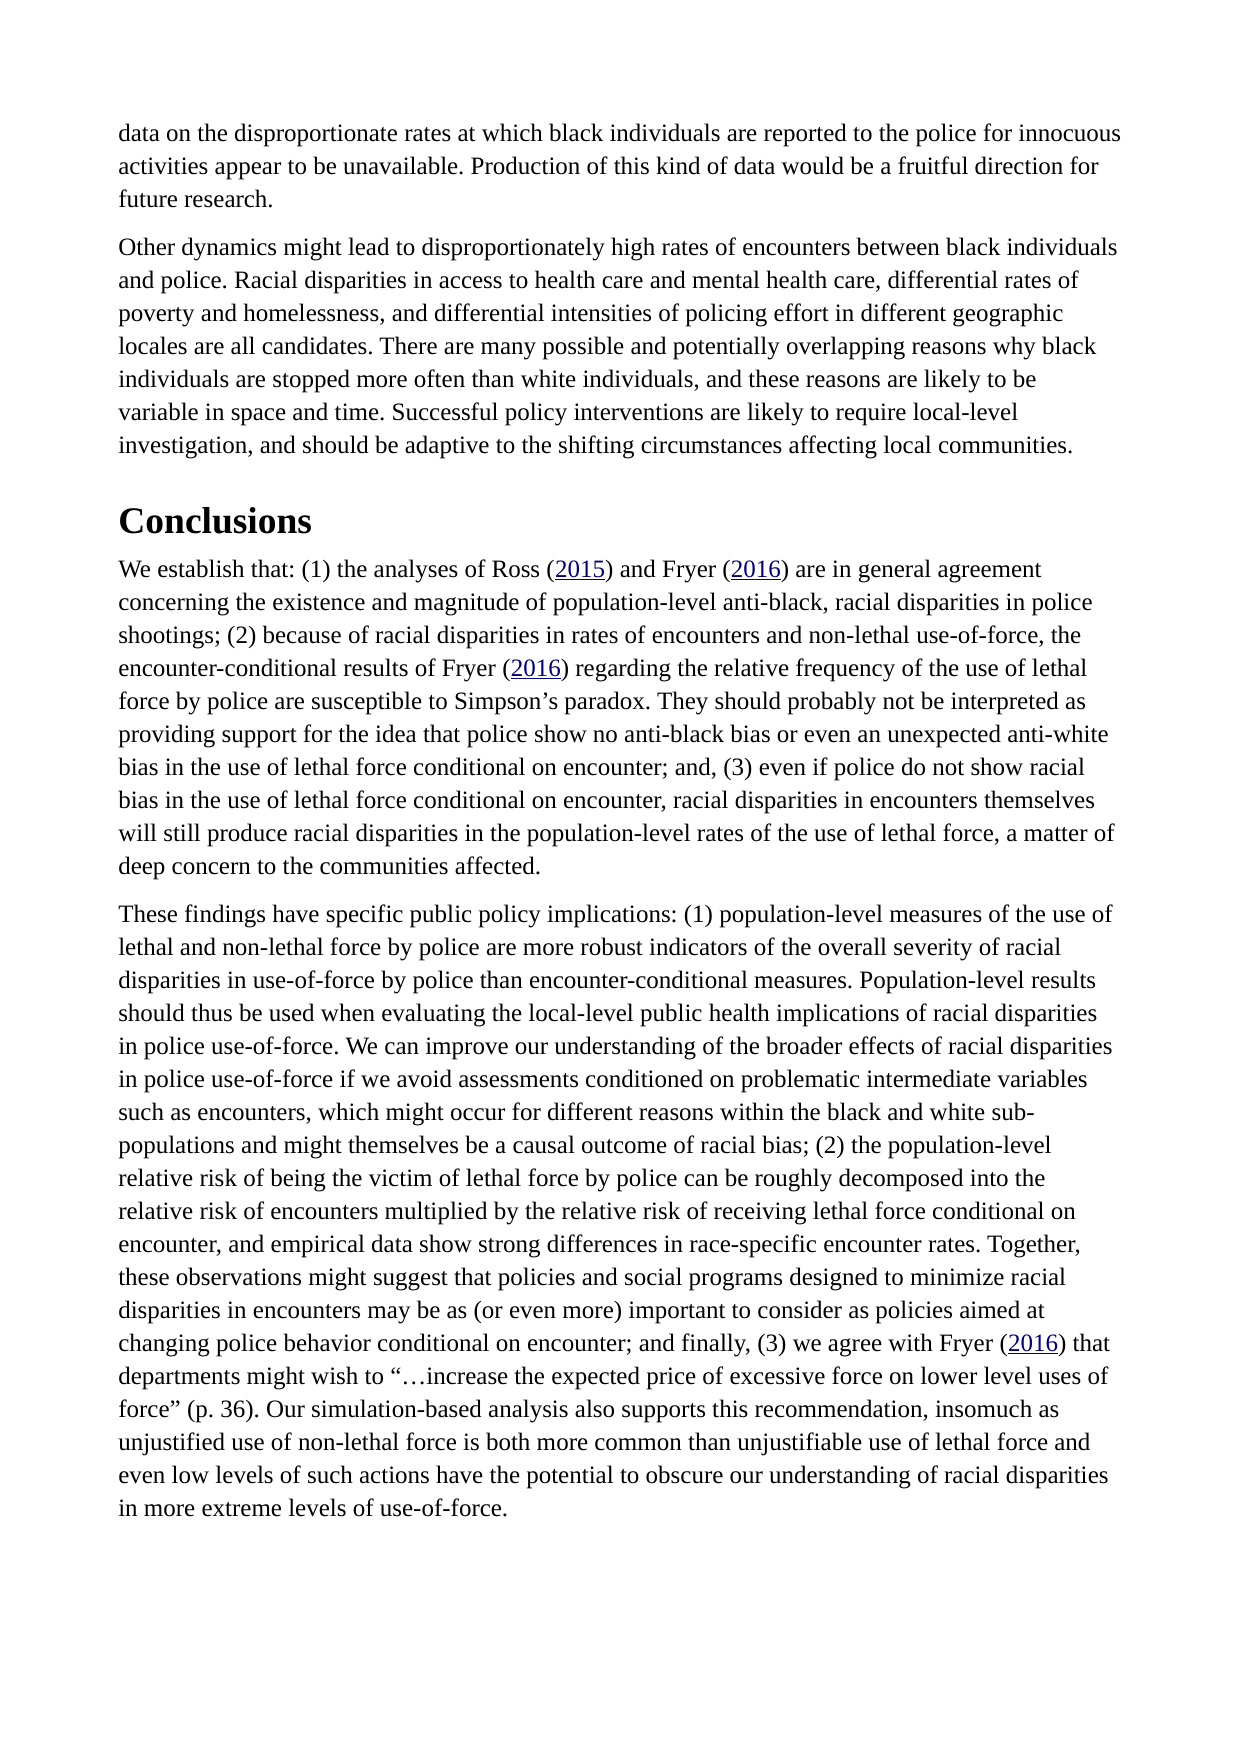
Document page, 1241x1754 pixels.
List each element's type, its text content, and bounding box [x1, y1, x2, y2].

text These findings have specific public policy implications: (1) population-level measures of the use of lethal and non-lethal force by police are more robust indicators of the overall severity of racial disparities in use-of-force by police than encounter-conditional measures. Population-level results should thus be used when evaluating the local-level public health implications of racial disparities in police use-of-force. We can improve our understanding of the broader effects of racial disparities in police use-of-force if we avoid assessments conditioned on problematic intermediate variables such as encounters, which might occur for different reasons within the black and white sub-populations and might themselves be a causal outcome of racial bias; (2) the population-level relative risk of being the victim of lethal force by police can be roughly decomposed into the relative risk of encounters multiplied by the relative risk of receiving lethal force conditional on encounter, and empirical data show strong differences in race-specific encounter rates. Together, these observations might suggest that policies and social programs designed to minimize racial disparities in encounters may be as (or even more) important to consider as policies aimed at changing police behavior conditional on encounter; and finally, (3) we agree with Fryer (2016) that departments might wish to “…increase the expected price of excessive force on lower level uses of force” (p. 36). Our simulation-based analysis also supports this recommendation, insomuch as unjustified use of non-lethal force is both more common than unjustifiable use of lethal force and even low levels of such actions have the potential to obscure our understanding of racial disparities in more extreme levels of use-of-force. [118, 899, 1122, 1522]
text Other dynamics might lead to disproportionately high rates of encounters between black individuals and police. Racial disparities in access to health care and mental health care, differential rates of poverty and homelessness, and differential intensities of policing effort in different geographic locales are all candidates. There are many possible and potentially overlapping reasons why black individuals are stopped more often than white individuals, and these reasons are likely to be variable in space and time. Successful policy interventions are likely to require local-level investigation, and should be adaptive to the shifting circumstances affecting local communities. [118, 232, 1122, 459]
subtitle Conclusions [118, 498, 1122, 541]
text data on the disproportionate rates at which black individuals are reported to the police for innocuous activities appear to be unavailable. Production of this kind of data would be a fruitful direction for future research. [118, 118, 1122, 213]
text We establish that: (1) the analyses of Ross (2015) and Fryer (2016) are in general agreement concerning the existence and magnitude of population-level anti-black, racial disparities in police shootings; (2) because of racial disparities in rates of encounters and non-lethal use-of-force, the encounter-conditional results of Fryer (2016) regarding the relative frequency of the use of lethal force by police are susceptible to Simpson’s paradox. They should probably not be interpreted as providing support for the idea that police show no anti-black bias or even an unexpected anti-white bias in the use of lethal force conditional on encounter; and, (3) even if police do not show racial bias in the use of lethal force conditional on encounter, racial disparities in encounters themselves will still produce racial disparities in the population-level rates of the use of lethal force, a matter of deep concern to the communities affected. [118, 554, 1122, 880]
